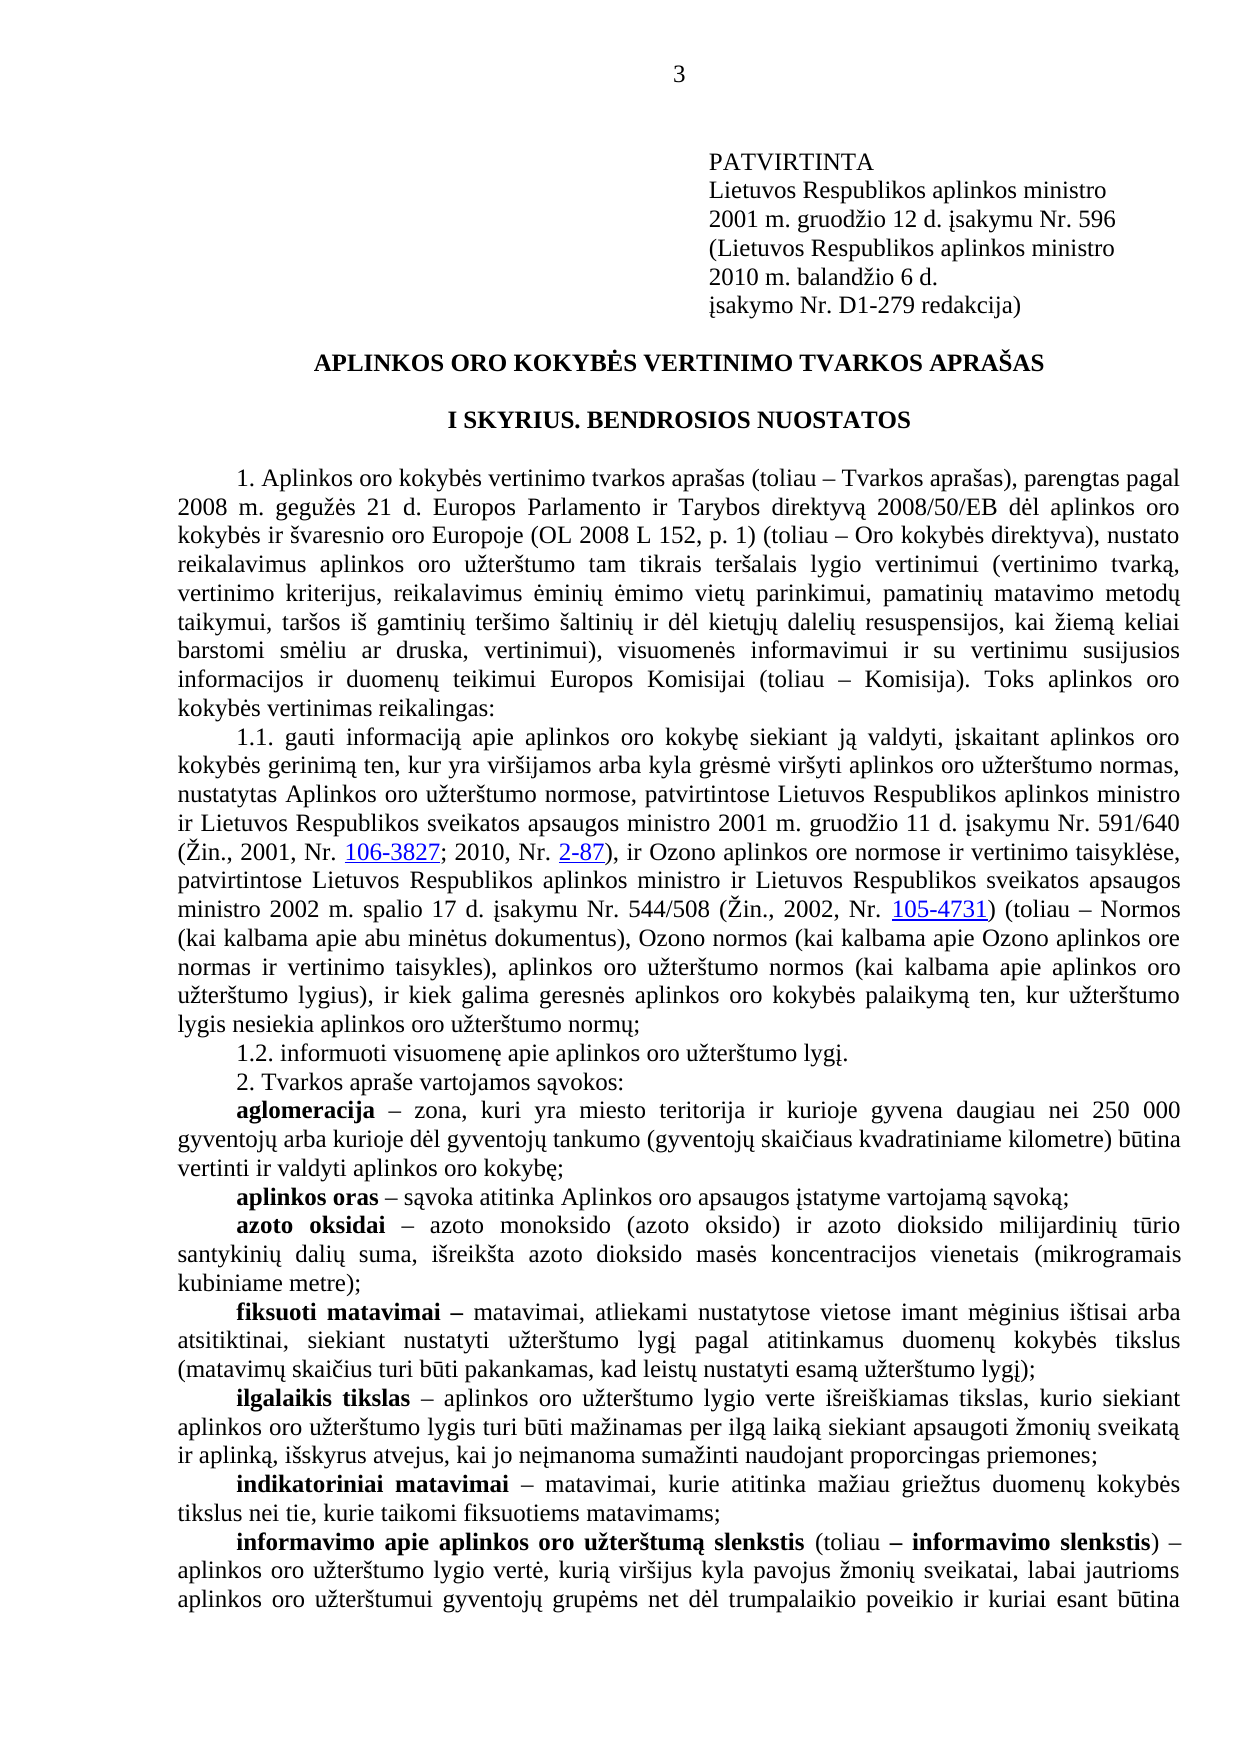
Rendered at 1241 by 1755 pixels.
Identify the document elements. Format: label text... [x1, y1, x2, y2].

text 1.2. informuoti visuomenę apie aplinkos oro užterštumo lygį. [177, 1038, 1181, 1067]
text 1.1. gauti informaciją apie aplinkos oro kokybę siekiant ją valdyti, įskaitant aplinkos oro kokybės gerinimą ten, kur yra viršijamos arba kyla grėsmė viršyti aplinkos oro užterštumo normas, nustatytas Aplinkos oro užterštumo normose, patvirtintose Lietuvos Respublikos aplinkos ministro ir Lietuvos Respublikos sveikatos apsaugos ministro 2001 m. gruodžio 11 d. įsakymu Nr. 591/640 (Žin., 2001, Nr. 106-3827; 2010, Nr. 2-87), ir Ozono aplinkos ore normose ir vertinimo taisyklėse, patvirtintose Lietuvos Respublikos aplinkos ministro ir Lietuvos Respublikos sveikatos apsaugos ministro 2002 m. spalio 17 d. įsakymu Nr. 544/508 (Žin., 2002, Nr. 105-4731) (toliau – Normos (kai kalbama apie abu minėtus dokumentus), Ozono normos (kai kalbama apie Ozono aplinkos ore normas ir vertinimo taisykles), aplinkos oro užterštumo normos (kai kalbama apie aplinkos oro užterštumo lygius), ir kiek galima geresnės aplinkos oro kokybės palaikymą ten, kur užterštumo lygis nesiekia aplinkos oro užterštumo normų; [177, 722, 1181, 1038]
text 2001 m. gruodžio 12 d. įsakymu Nr. 596 [177, 204, 1181, 233]
text PATVIRTINTA [177, 147, 1181, 176]
text 2010 m. balandžio 6 d. [177, 262, 1181, 291]
text I SKYRIUS. BENDROSios nuostatos [177, 406, 1181, 434]
text Lietuvos Respublikos aplinkos ministro [177, 176, 1181, 204]
text azoto oksidai – azoto monoksido (azoto oksido) ir azoto dioksido milijardinių tūrio santykinių dalių suma, išreikšta azoto dioksido masės koncentracijos vienetais (mikrogramais kubiniame metre); [177, 1211, 1181, 1297]
text aglomeracija – zona, kuri yra miesto teritorija ir kurioje gyvena daugiau nei 250 000 gyventojų arba kurioje dėl gyventojų tankumo (gyventojų skaičiaus kvadratiniame kilometre) būtina vertinti ir valdyti aplinkos oro kokybę; [177, 1096, 1181, 1182]
text 1. Aplinkos oro kokybės vertinimo tvarkos aprašas (toliau – Tvarkos aprašas), parengtas pagal 2008 m. gegužės 21 d. Europos Parlamento ir Tarybos direktyvą 2008/50/EB dėl aplinkos oro kokybės ir švaresnio oro Europoje (OL 2008 L 152, p. 1) (toliau – Oro kokybės direktyva), nustato reikalavimus aplinkos oro užterštumo tam tikrais teršalais lygio vertinimui (vertinimo tvarką, vertinimo kriterijus, reikalavimus ėminių ėmimo vietų parinkimui, pamatinių matavimo metodų taikymui, taršos iš gamtinių teršimo šaltinių ir dėl kietųjų dalelių resuspensijos, kai žiemą keliai barstomi smėliu ar druska, vertinimui), visuomenės informavimui ir su vertinimu susijusios informacijos ir duomenų teikimui Europos Komisijai (toliau – Komisija). Toks aplinkos oro kokybės vertinimas reikalingas: [177, 463, 1181, 722]
text fiksuoti matavimai – matavimai, atliekami nustatytose vietose imant mėginius ištisai arba atsitiktinai, siekiant nustatyti užterštumo lygį pagal atitinkamus duomenų kokybės tikslus (matavimų skaičius turi būti pakankamas, kad leistų nustatyti esamą užterštumo lygį); [177, 1297, 1181, 1383]
text indikatoriniai matavimai – matavimai, kurie atitinka mažiau griežtus duomenų kokybės tikslus nei tie, kurie taikomi fiksuotiems matavimams; [177, 1469, 1181, 1527]
text įsakymo Nr. D1-279 redakcija) [177, 291, 1181, 319]
text (Lietuvos Respublikos aplinkos ministro [177, 233, 1181, 262]
text ilgalaikis tikslas – aplinkos oro užterštumo lygio verte išreiškiamas tikslas, kurio siekiant aplinkos oro užterštumo lygis turi būti mažinamas per ilgą laiką siekiant apsaugoti žmonių sveikatą ir aplinką, išskyrus atvejus, kai jo neįmanoma sumažinti naudojant proporcingas priemones; [177, 1383, 1181, 1469]
text aplinkos oras – sąvoka atitinka Aplinkos oro apsaugos įstatyme vartojamą sąvoką; [177, 1182, 1181, 1211]
text 2. Tvarkos apraše vartojamos sąvokos: [177, 1067, 1181, 1096]
text APLINKOS ORO kokybės vertinimo tvarkos aprašas [177, 348, 1181, 377]
text informavimo apie aplinkos oro užterštumą slenkstis (toliau – informavimo slenkstis) – aplinkos oro užterštumo lygio vertė, kurią viršijus kyla pavojus žmonių sveikatai, labai jautrioms aplinkos oro užterštumui gyventojų grupėms net dėl trumpalaikio poveikio ir kuriai esant būtina [177, 1527, 1181, 1613]
